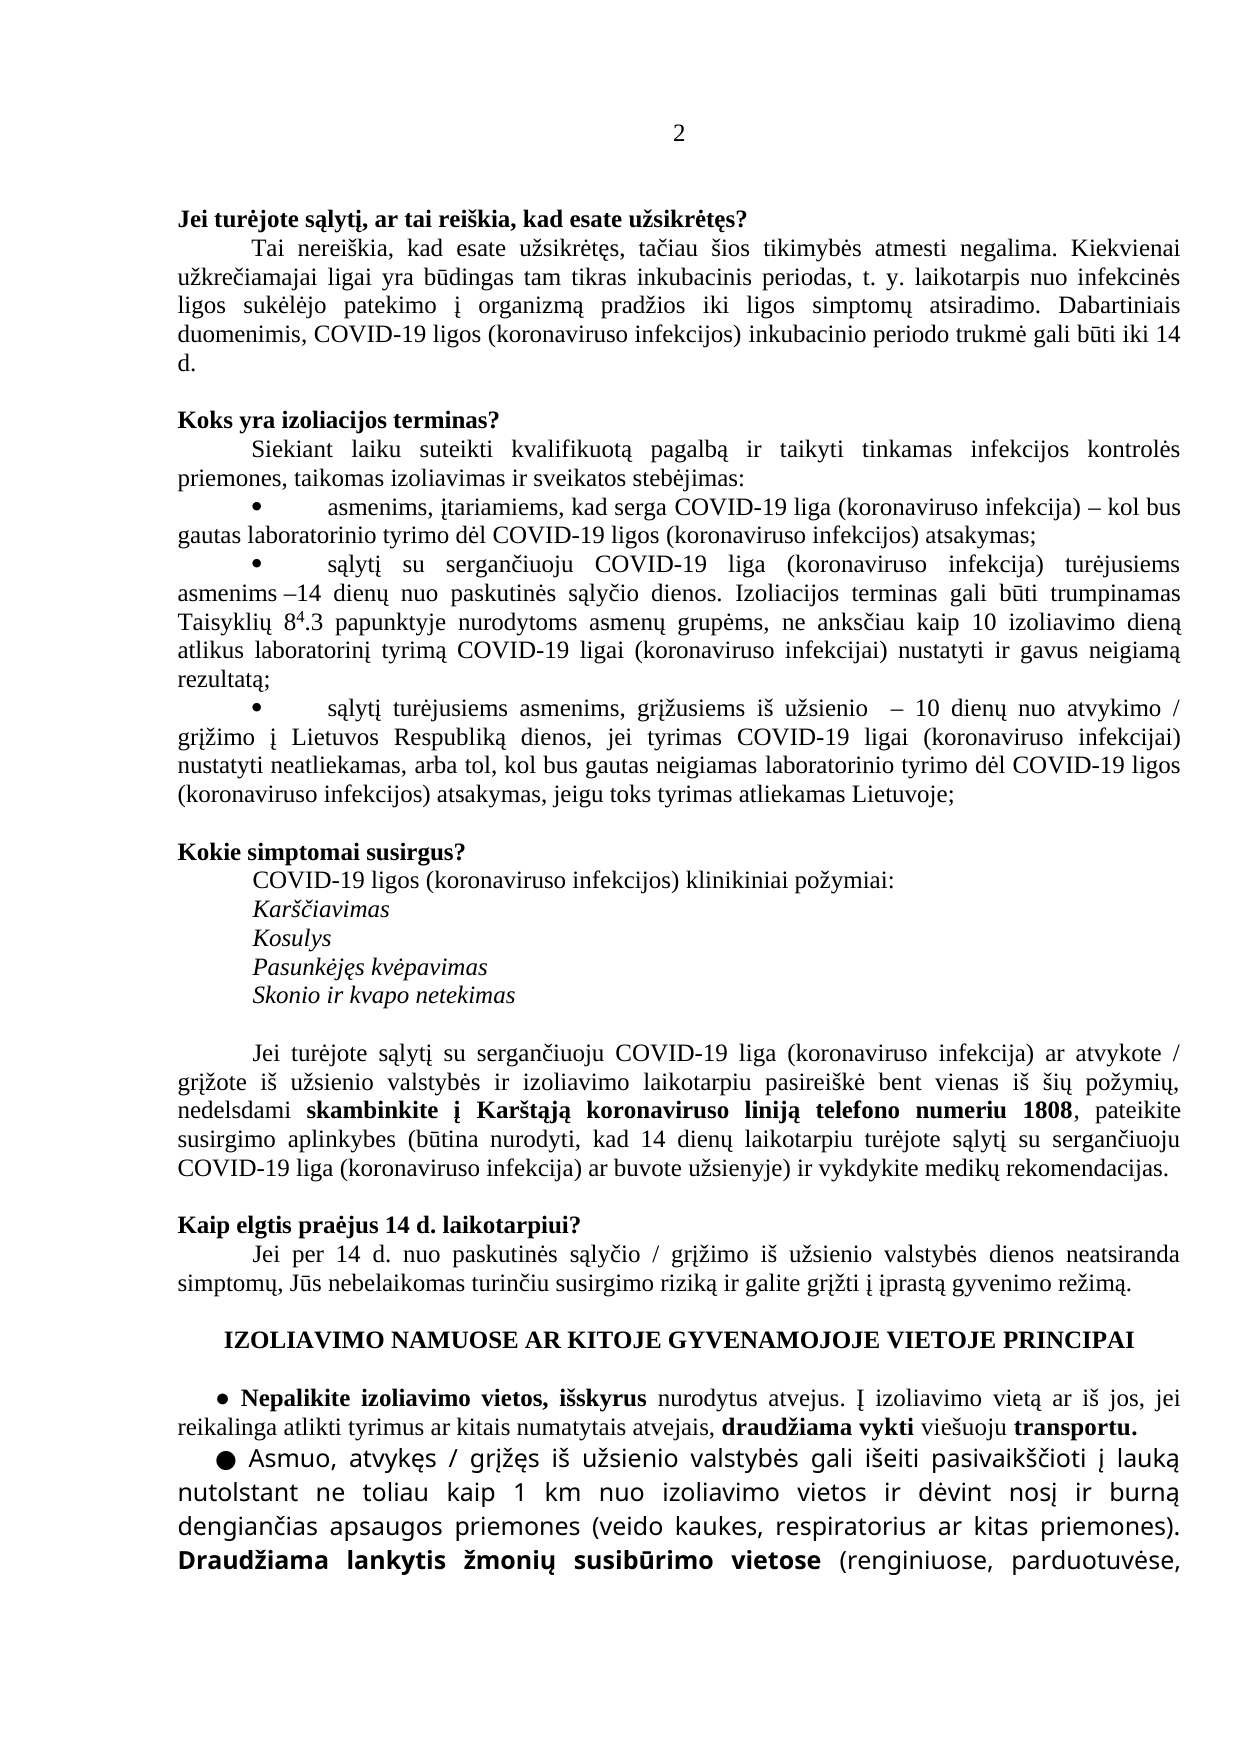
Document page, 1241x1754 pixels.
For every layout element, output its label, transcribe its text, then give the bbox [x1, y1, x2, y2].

text Siekiant laiku suteikti kvalifikuotą pagalbą ir taikyti tinkamas infekcijos kontrolės priemones, taikomas izoliavimas ir sveikatos stebėjimas: [177, 434, 1181, 492]
text Jei per 14 d. nuo paskutinės sąlyčio / grįžimo iš užsienio valstybės dienos neatsiranda simptomų, Jūs nebelaikomas turinčiu susirgimo riziką ir galite grįžti į įprastą gyvenimo režimą. [177, 1239, 1181, 1297]
text Koks yra izoliacijos terminas? [177, 406, 1181, 434]
text  sąlytį su sergančiuoju COVID-19 liga (koronaviruso infekcija) turėjusiems asmenims –14 dienų nuo paskutinės sąlyčio dienos. Izoliacijos terminas gali būti trumpinamas Taisyklių 84.3 papunktyje nurodytoms asmenų grupėms, ne anksčiau kaip 10 izoliavimo dieną atlikus laboratorinį tyrimą COVID-19 ligai (koronaviruso infekcijai) nustatyti ir gavus neigiamą rezultatą; [177, 549, 1181, 693]
text Jei turėjote sąlytį, ar tai reiškia, kad esate užsikrėtęs? [177, 204, 1181, 233]
text izoliavimo namuose ar kitoje gyvenamojoje vietoje PRINCIPAI [177, 1326, 1181, 1354]
text  asmenims, įtariamiems, kad serga COVID-19 liga (koronaviruso infekcija) – kol bus gautas laboratorinio tyrimo dėl COVID-19 ligos (koronaviruso infekcijos) atsakymas; [177, 492, 1181, 549]
text Kaip elgtis praėjus 14 d. laikotarpiui? [177, 1211, 1181, 1239]
text COVID-19 ligos (koronaviruso infekcijos) klinikiniai požymiai: [177, 866, 1181, 894]
text ● Asmuo, atvykęs / grįžęs iš užsienio valstybės gali išeiti pasivaikščioti į lauką nutolstant ne toliau kaip 1 km nuo izoliavimo vietos ir dėvint nosį ir burną dengiančias apsaugos priemones (veido kaukes, respiratorius ar kitas priemones). Draudžiama lankytis žmonių susibūrimo vietose (renginiuose, parduotuvėse, [177, 1441, 1181, 1577]
text Jei turėjote sąlytį su sergančiuoju COVID-19 liga (koronaviruso infekcija) ar atvykote / grįžote iš užsienio valstybės ir izoliavimo laikotarpiu pasireiškė bent vienas iš šių požymių, nedelsdami skambinkite į Karštąją koronaviruso liniją telefono numeriu 1808, pateikite susirgimo aplinkybes (būtina nurodyti, kad 14 dienų laikotarpiu turėjote sąlytį su sergančiuoju COVID-19 liga (koronaviruso infekcija) ar buvote užsienyje) ir vykdykite medikų rekomendacijas. [177, 1038, 1181, 1182]
text Tai nereiškia, kad esate užsikrėtęs, tačiau šios tikimybės atmesti negalima. Kiekvienai užkrečiamajai ligai yra būdingas tam tikras inkubacinis periodas, t. y. laikotarpis nuo infekcinės ligos sukėlėjo patekimo į organizmą pradžios iki ligos simptomų atsiradimo. Dabartiniais duomenimis, COVID-19 ligos (koronaviruso infekcijos) inkubacinio periodo trukmė gali būti iki 14 d. [177, 233, 1181, 377]
text Pasunkėjęs kvėpavimas [177, 952, 1181, 981]
text ● Nepalikite izoliavimo vietos, išskyrus nurodytus atvejus. Į izoliavimo vietą ar iš jos, jei reikalinga atlikti tyrimus ar kitais numatytais atvejais, draudžiama vykti viešuoju transportu. [177, 1383, 1181, 1441]
text Skonio ir kvapo netekimas [177, 981, 1181, 1009]
text Kosulys [177, 923, 1181, 952]
text  sąlytį turėjusiems asmenims, grįžusiems iš užsienio – 10 dienų nuo atvykimo / grįžimo į Lietuvos Respubliką dienos, jei tyrimas COVID-19 ligai (koronaviruso infekcijai) nustatyti neatliekamas, arba tol, kol bus gautas neigiamas laboratorinio tyrimo dėl COVID-19 ligos (koronaviruso infekcijos) atsakymas, jeigu toks tyrimas atliekamas Lietuvoje; [177, 693, 1181, 808]
text Karščiavimas [177, 894, 1181, 923]
text Kokie simptomai susirgus? [177, 837, 1181, 866]
